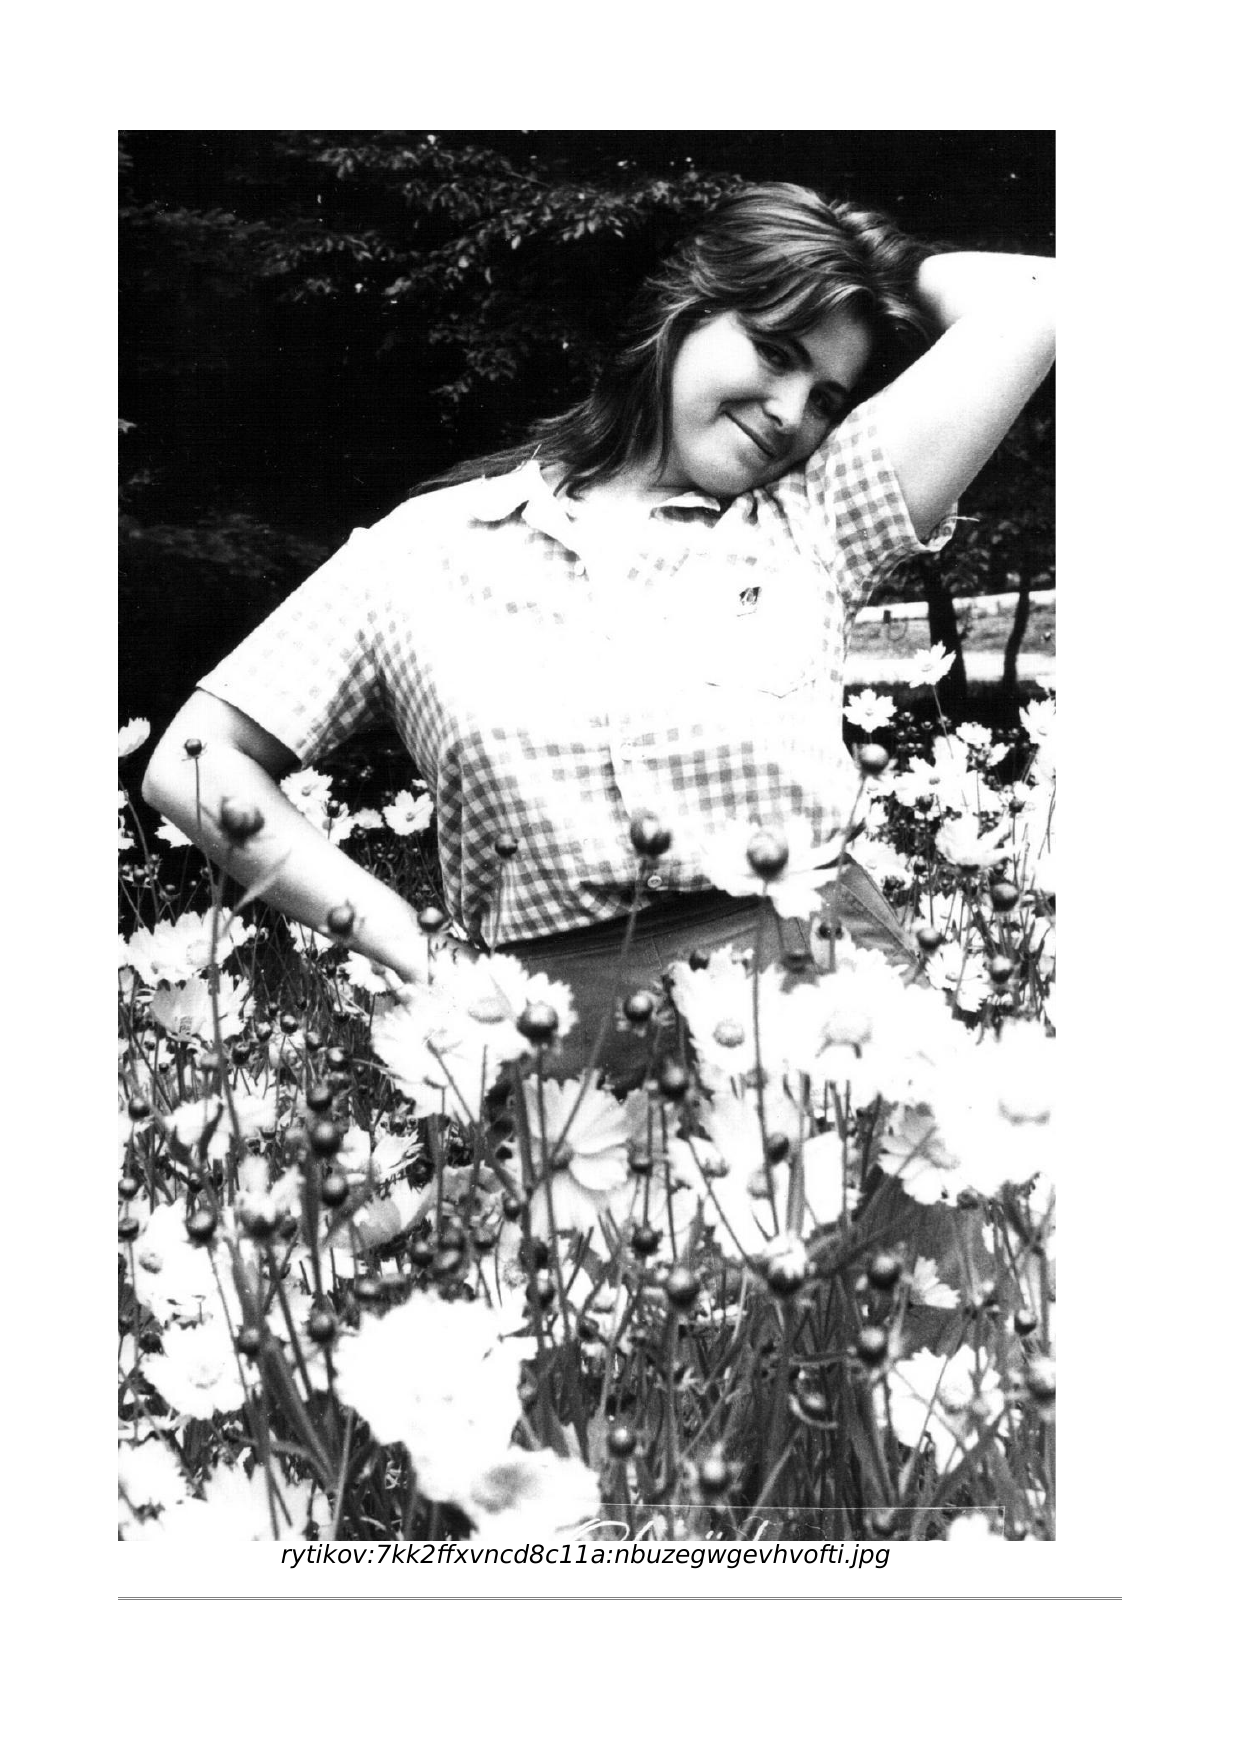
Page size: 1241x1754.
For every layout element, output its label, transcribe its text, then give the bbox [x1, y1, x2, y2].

picture [118, 130, 1056, 1541]
text rytikov:7kk2ffxvncd8c11a:nbuzegwgevhvofti.jpg [118, 1541, 1056, 1570]
